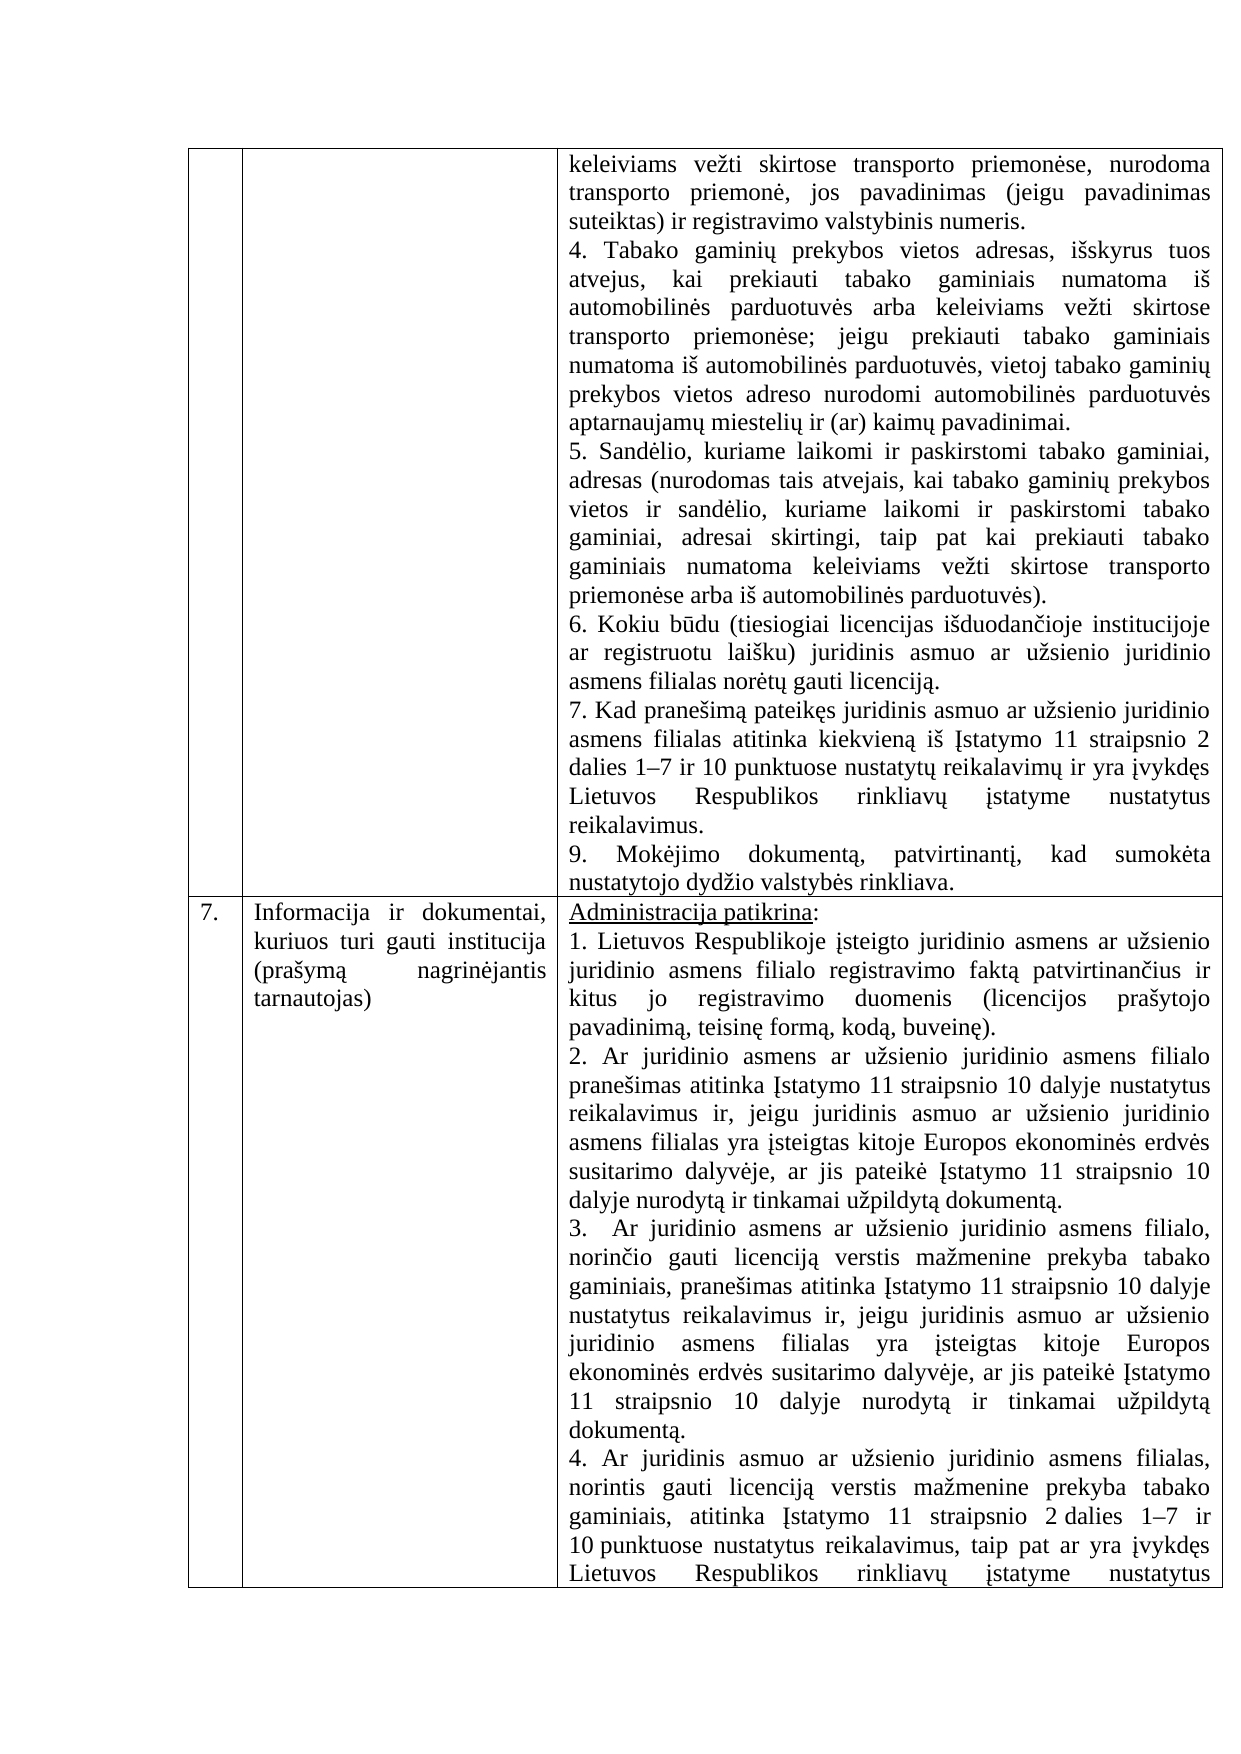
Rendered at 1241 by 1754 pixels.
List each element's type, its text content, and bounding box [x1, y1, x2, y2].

table_cell [243, 149, 557, 896]
table_cell 7. [189, 897, 242, 1587]
table_cell Administracija patikrina: 1. Lietuvos Respublikoje įsteigto juridinio asmens ar užsienio juridinio asmens filialo registravimo faktą patvirtinančius ir kitus jo registravimo duomenis (licencijos prašytojo pavadinimą, teisinę formą, kodą, buveinę). 2. Ar juridinio asmens ar užsienio juridinio asmens filialo pranešimas atitinka Įstatymo 11 straipsnio 10 dalyje nustatytus reikalavimus ir, jeigu juridinis asmuo ar užsienio juridinio asmens filialas yra įsteigtas kitoje Europos ekonominės erdvės susitarimo dalyvėje, ar jis pateikė Įstatymo 11 straipsnio 10 dalyje nurodytą ir tinkamai užpildytą dokumentą. 3. Ar juridinio asmens ar užsienio juridinio asmens filialo, norinčio gauti licenciją verstis mažmenine prekyba tabako gaminiais, pranešimas atitinka Įstatymo 11 straipsnio 10 dalyje nustatytus reikalavimus ir, jeigu juridinis asmuo ar užsienio juridinio asmens filialas yra įsteigtas kitoje Europos ekonominės erdvės susitarimo dalyvėje, ar jis pateikė Įstatymo 11 straipsnio 10 dalyje nurodytą ir tinkamai užpildytą dokumentą. 4. Ar juridinis asmuo ar užsienio juridinio asmens filialas, norintis gauti licenciją verstis mažmenine prekyba tabako gaminiais, atitinka Įstatymo 11 straipsnio 2 dalies 1–7 ir 10 punktuose nustatytus reikalavimus, taip pat ar yra įvykdęs Lietuvos Respublikos rinkliavų įstatyme nustatytus [558, 897, 1222, 1587]
table_cell Informacija ir dokumentai, kuriuos turi gauti institucija (prašymą nagrinėjantis tarnautojas) [243, 897, 557, 1587]
table_cell [189, 149, 242, 896]
table_cell keleiviams vežti skirtose transporto priemonėse, nurodoma transporto priemonė, jos pavadinimas (jeigu pavadinimas suteiktas) ir registravimo valstybinis numeris. 4. Tabako gaminių prekybos vietos adresas, išskyrus tuos atvejus, kai prekiauti tabako gaminiais numatoma iš automobilinės parduotuvės arba keleiviams vežti skirtose transporto priemonėse; jeigu prekiauti tabako gaminiais numatoma iš automobilinės parduotuvės, vietoj tabako gaminių prekybos vietos adreso nurodomi automobilinės parduotuvės aptarnaujamų miestelių ir (ar) kaimų pavadinimai. 5. Sandėlio, kuriame laikomi ir paskirstomi tabako gaminiai, adresas (nurodomas tais atvejais, kai tabako gaminių prekybos vietos ir sandėlio, kuriame laikomi ir paskirstomi tabako gaminiai, adresai skirtingi, taip pat kai prekiauti tabako gaminiais numatoma keleiviams vežti skirtose transporto priemonėse arba iš automobilinės parduotuvės). 6. Kokiu būdu (tiesiogiai licencijas išduodančioje institucijoje ar registruotu laišku) juridinis asmuo ar užsienio juridinio asmens filialas norėtų gauti licenciją. 7. Kad pranešimą pateikęs juridinis asmuo ar užsienio juridinio asmens filialas atitinka kiekvieną iš Įstatymo 11 straipsnio 2 dalies 1–7 ir 10 punktuose nustatytų reikalavimų ir yra įvykdęs Lietuvos Respublikos rinkliavų įstatyme nustatytus reikalavimus. 9. Mokėjimo dokumentą, patvirtinantį, kad sumokėta nustatytojo dydžio valstybės rinkliava. [558, 149, 1222, 896]
